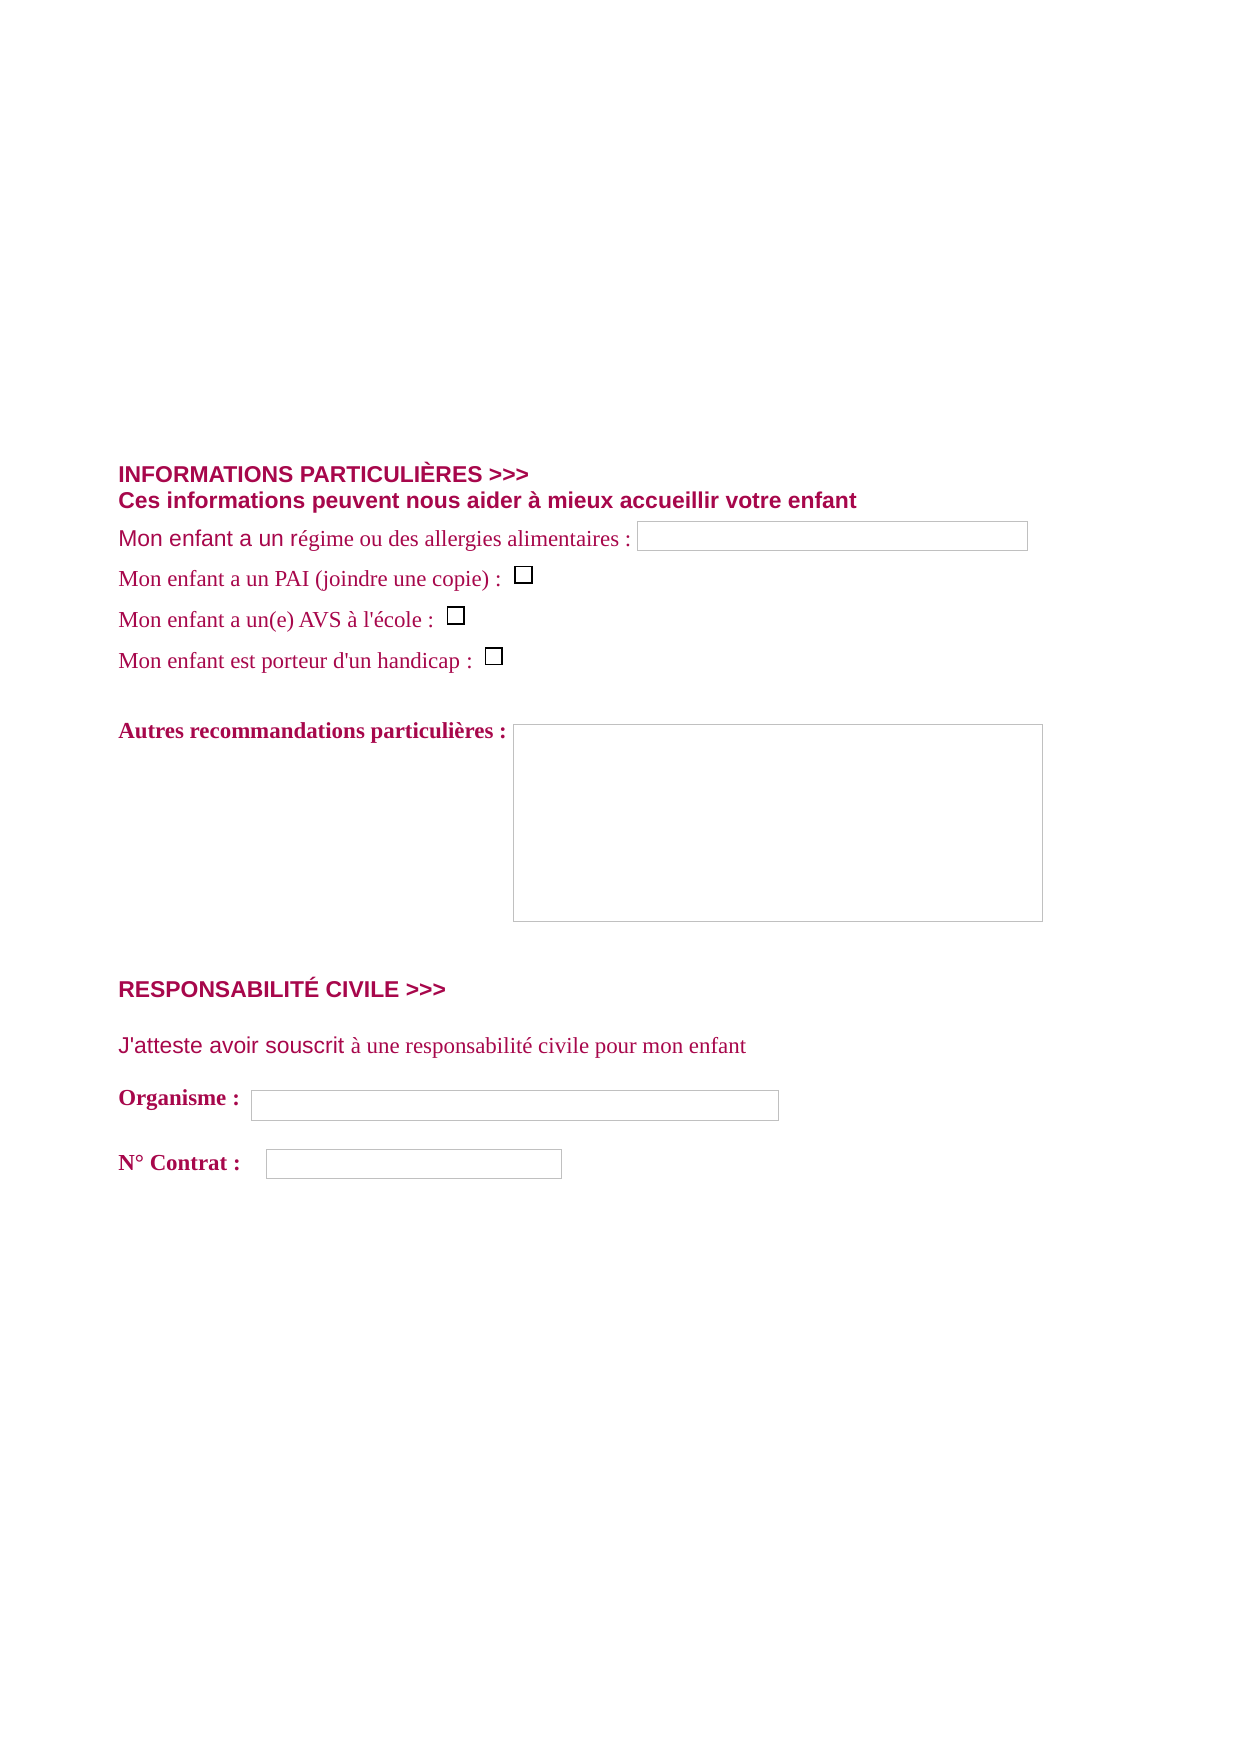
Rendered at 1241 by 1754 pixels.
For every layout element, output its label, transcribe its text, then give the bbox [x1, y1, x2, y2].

text Organisme : [118, 1084, 1122, 1120]
text Autres recommandations particulières : [118, 717, 1122, 921]
text RESPONSABILITÉ CIVILE >>> [118, 976, 1122, 1002]
text Mon enfant a un régime ou des allergies alimentaires : Mon enfant a un PAI (joindre une copie) : Mon enfant a un(e) AVS à l'école : Mon enfant est porteur d'un handicap : [118, 513, 1122, 676]
text J'atteste avoir souscrit à une responsabilité civile pour mon enfant [118, 1035, 1122, 1058]
text [562, 1149, 1122, 1178]
text N° Contrat : [118, 1149, 266, 1178]
text INFORMATIONS PARTICULIÈRES >>> [118, 461, 1122, 487]
text Ces informations peuvent nous aider à mieux accueillir votre enfant [118, 487, 1122, 513]
